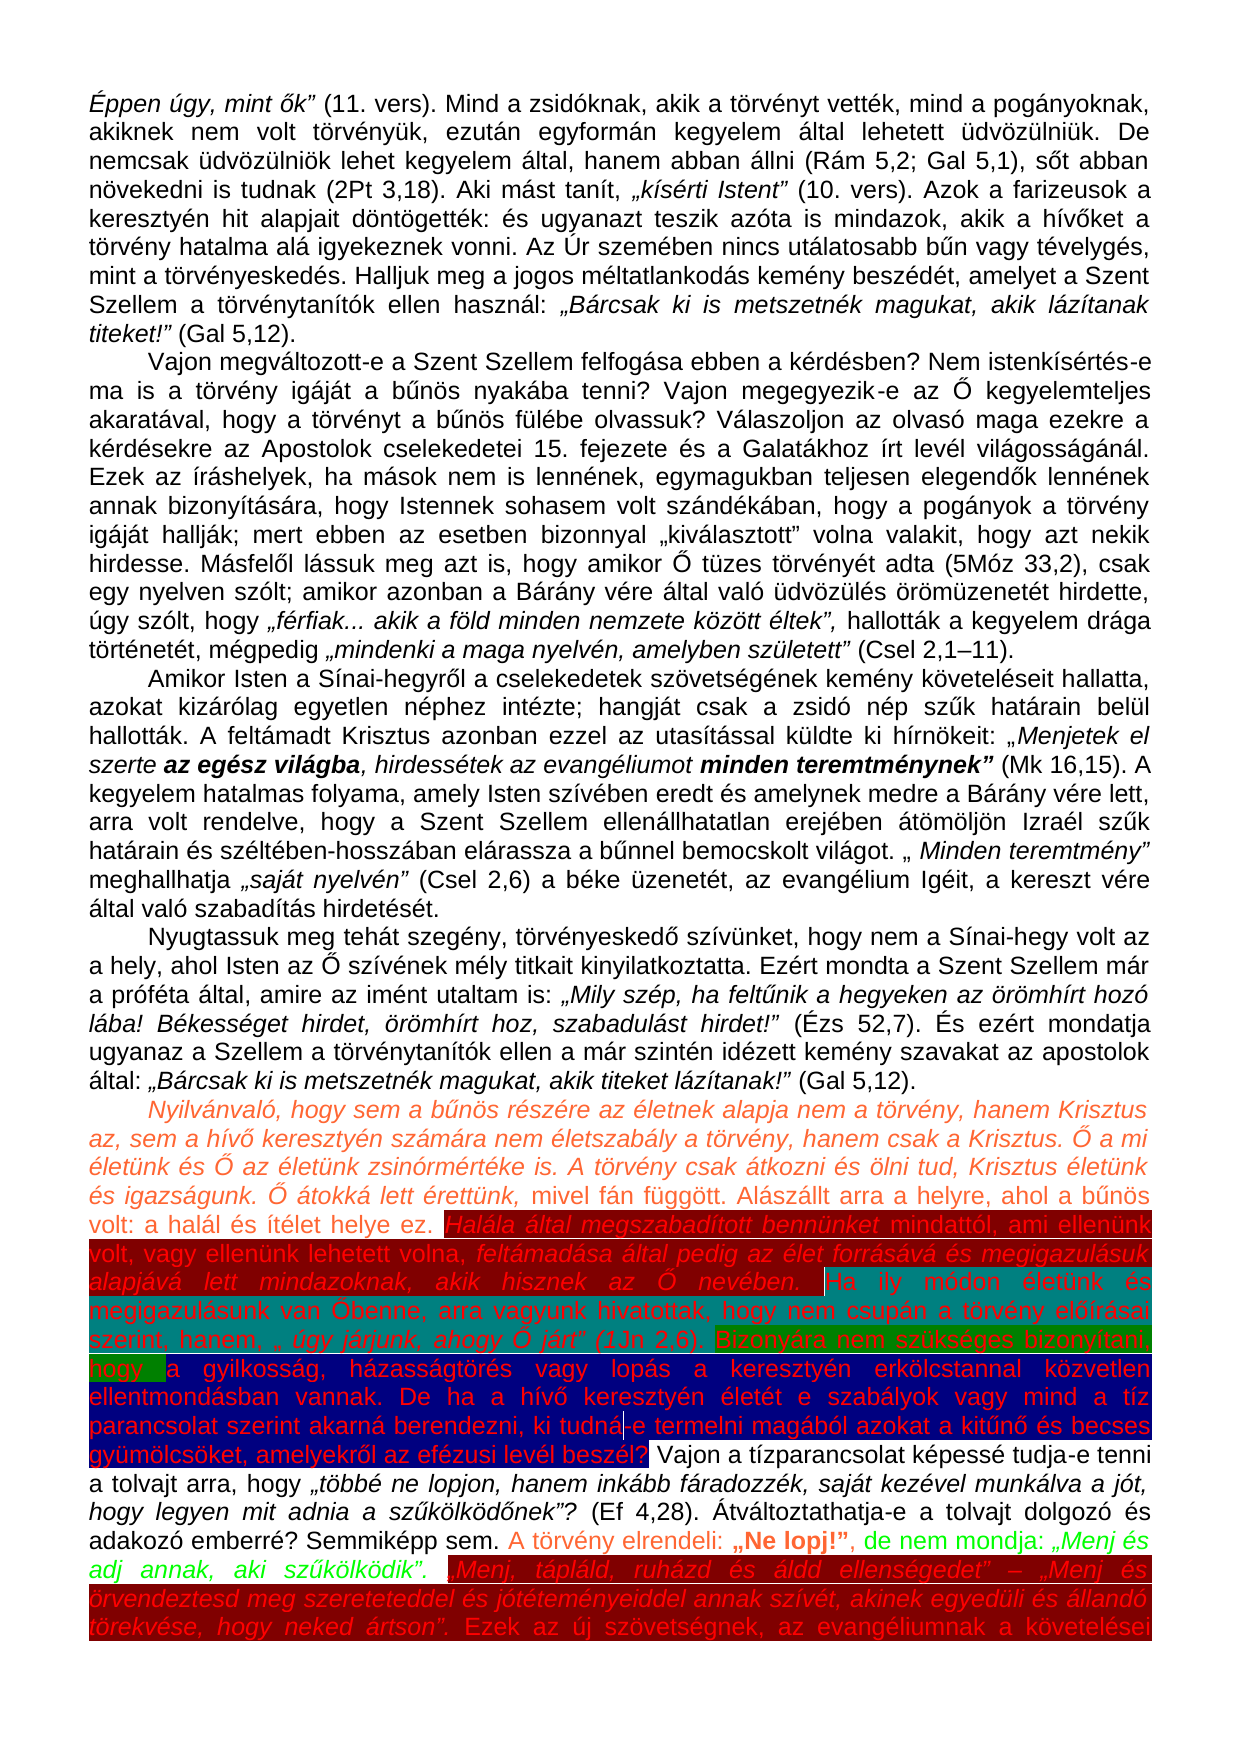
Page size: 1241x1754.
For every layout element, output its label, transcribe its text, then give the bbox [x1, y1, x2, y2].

text Nyilvánvaló, hogy sem a bűnös részére az életnek alapja nem a törvény, hanem Krisztus az, sem a hívő keresztyén számára nem életszabály a törvény, hanem csak a Krisztus. Ő a mi életünk és Ő az életünk zsinórmértéke is. A törvény csak átkozni és ölni tud, Krisztus életünk és igazságunk. Ő átokká lett érettünk, mivel fán függött. Alászállt arra a helyre, ahol a bűnös volt: a halál és ítélet helye ez. Halála által megszabadított bennünket mindattól, ami ellenünk volt, vagy ellenünk lehetett volna, feltámadása által pedig az élet forrásává és megigazulásuk alapjává lett mindazoknak, akik hisznek az Ő nevében. Ha ily módon életünk és megigazulásunk van Őbenne, arra vagyunk hivatottak, hogy nem csupán a törvény előírásai szerint, hanem, „ úgy járjunk, ahogy Ő járt” (1Jn 2,6). Bizonyára nem szükséges bizonyítani, hogy a gyilkosság, házasságtörés vagy lopás a keresztyén erkölcstannal közvetlen ellentmondásban vannak. De ha a hívő keresztyén életét e szabályok vagy mind a tíz parancsolat szerint akarná berendezni, ki tudná‑e termelni magából azokat a kitűnő és becses gyümölcsöket, amelyekről az efézusi levél beszél? Vajon a tízparancsolat képessé tudja‑e tenni a tolvajt arra, hogy „többé ne lopjon, hanem inkább fáradozzék, saját kezével munkálva a jót, hogy legyen mit adnia a szűkölködőnek”? (Ef 4,28). Átváltoztathatja‑e a tolvajt dolgozó és adakozó emberré? Semmiképp sem. A törvény elrendeli: „Ne lopj!”, de nem mondja: „Menj és adj annak, aki szűkölködik”. „Menj, tápláld, ruházd és áldd ellenségedet” – „Menj és örvendeztesd meg szereteteddel és jótéteményeiddel annak szívét, akinek egyedüli és állandó törekvése, hogy neked ártson”. Ezek az új szövetségnek, az evangéliumnak a követelései [88, 1095, 1152, 1641]
text Vajon megváltozott‑e a Szent Szellem felfogása ebben a kérdésben? Nem istenkísértés‑e ma is a törvény igáját a bűnös nyakába tenni? Vajon megegyezik‑e az Ő kegyelemteljes akaratával, hogy a törvényt a bűnös fülébe olvassuk? Válaszoljon az olvasó maga ezekre a kérdésekre az Apostolok cselekedetei 15. fejezete és a Galatákhoz írt levél világosságánál. Ezek az íráshelyek, ha mások nem is lennének, egymagukban teljesen elegendők lennének annak bizonyítására, hogy Istennek sohasem volt szándékában, hogy a pogányok a törvény igáját hallják; mert ebben az esetben bizonnyal „kiválasztott” volna valakit, hogy azt nekik hirdesse. Másfelől lássuk meg azt is, hogy amikor Ő tüzes törvényét adta (5Móz 33,2), csak egy nyelven szólt; amikor azonban a Bárány vére által való üdvözülés örömüzenetét hirdette, úgy szólt, hogy „férfiak... akik a föld minden nemzete között éltek”, hallották a kegyelem drága történetét, mégpedig „mindenki a maga nyelvén, amelyben született” (Csel 2,1–11). [88, 347, 1152, 663]
text Amikor Isten a Sínai-hegyről a cselekedetek szövetségének kemény követeléseit hallatta, azokat kizárólag egyetlen néphez intézte; hangját csak a zsidó nép szűk határain belül hallották. A feltámadt Krisztus azonban ezzel az utasítással küldte ki hírnökeit: „Menjetek el szerte az egész világba, hirdessétek az evangéliumot minden teremtménynek” (Mk 16,15). A kegyelem hatalmas folyama, amely Isten szívében eredt és amelynek medre a Bárány vére lett, arra volt rendelve, hogy a Szent Szellem ellenállhatatlan erejében átömöljön Izraél szűk határain és széltében-hosszában elárassza a bűnnel bemocskolt világot. „ Minden teremtmény” meghallhatja „saját nyelvén” (Csel 2,6) a béke üzenetét, az evangélium Igéit, a kereszt vére által való szabadítás hirdetését. [88, 663, 1152, 922]
text Éppen úgy, mint ők” (11. vers). Mind a zsidóknak, akik a törvényt vették, mind a pogányoknak, akiknek nem volt törvényük, ezután egyformán kegyelem által lehetett üdvözülniük. De nemcsak üdvözülniök lehet kegyelem által, hanem abban állni (Rám 5,2; Gal 5,1), sőt abban növekedni is tudnak (2Pt 3,18). Aki mást tanít, „kísérti Istent” (10. vers). Azok a farizeusok a keresztyén hit alapjait döntögették: és ugyanazt teszik azóta is mindazok, akik a hívőket a törvény hatalma alá igyekeznek vonni. Az Úr szemében nincs utálatosabb bűn vagy tévelygés, mint a törvényeskedés. Halljuk meg a jogos méltatlankodás kemény beszédét, amelyet a Szent Szellem a törvénytanítók ellen használ: „Bárcsak ki is metszetnék magukat, akik lázítanak titeket!” (Gal 5,12). [88, 88, 1152, 347]
text Nyugtassuk meg tehát szegény, törvényeskedő szívünket, hogy nem a Sínai-hegy volt az a hely, ahol Isten az Ő szívének mély titkait kinyilatkoztatta. Ezért mondta a Szent Szellem már a próféta által, amire az imént utaltam is: „Mily szép, ha feltűnik a hegyeken az örömhírt hozó lába! Békességet hirdet, örömhírt hoz, szabadulást hirdet!” (Ézs 52,7). És ezért mondatja ugyanaz a Szellem a törvénytanítók ellen a már szintén idézett kemény szavakat az apostolok által: „Bárcsak ki is metszetnék magukat, akik titeket lázítanak!” (Gal 5,12). [88, 922, 1152, 1095]
